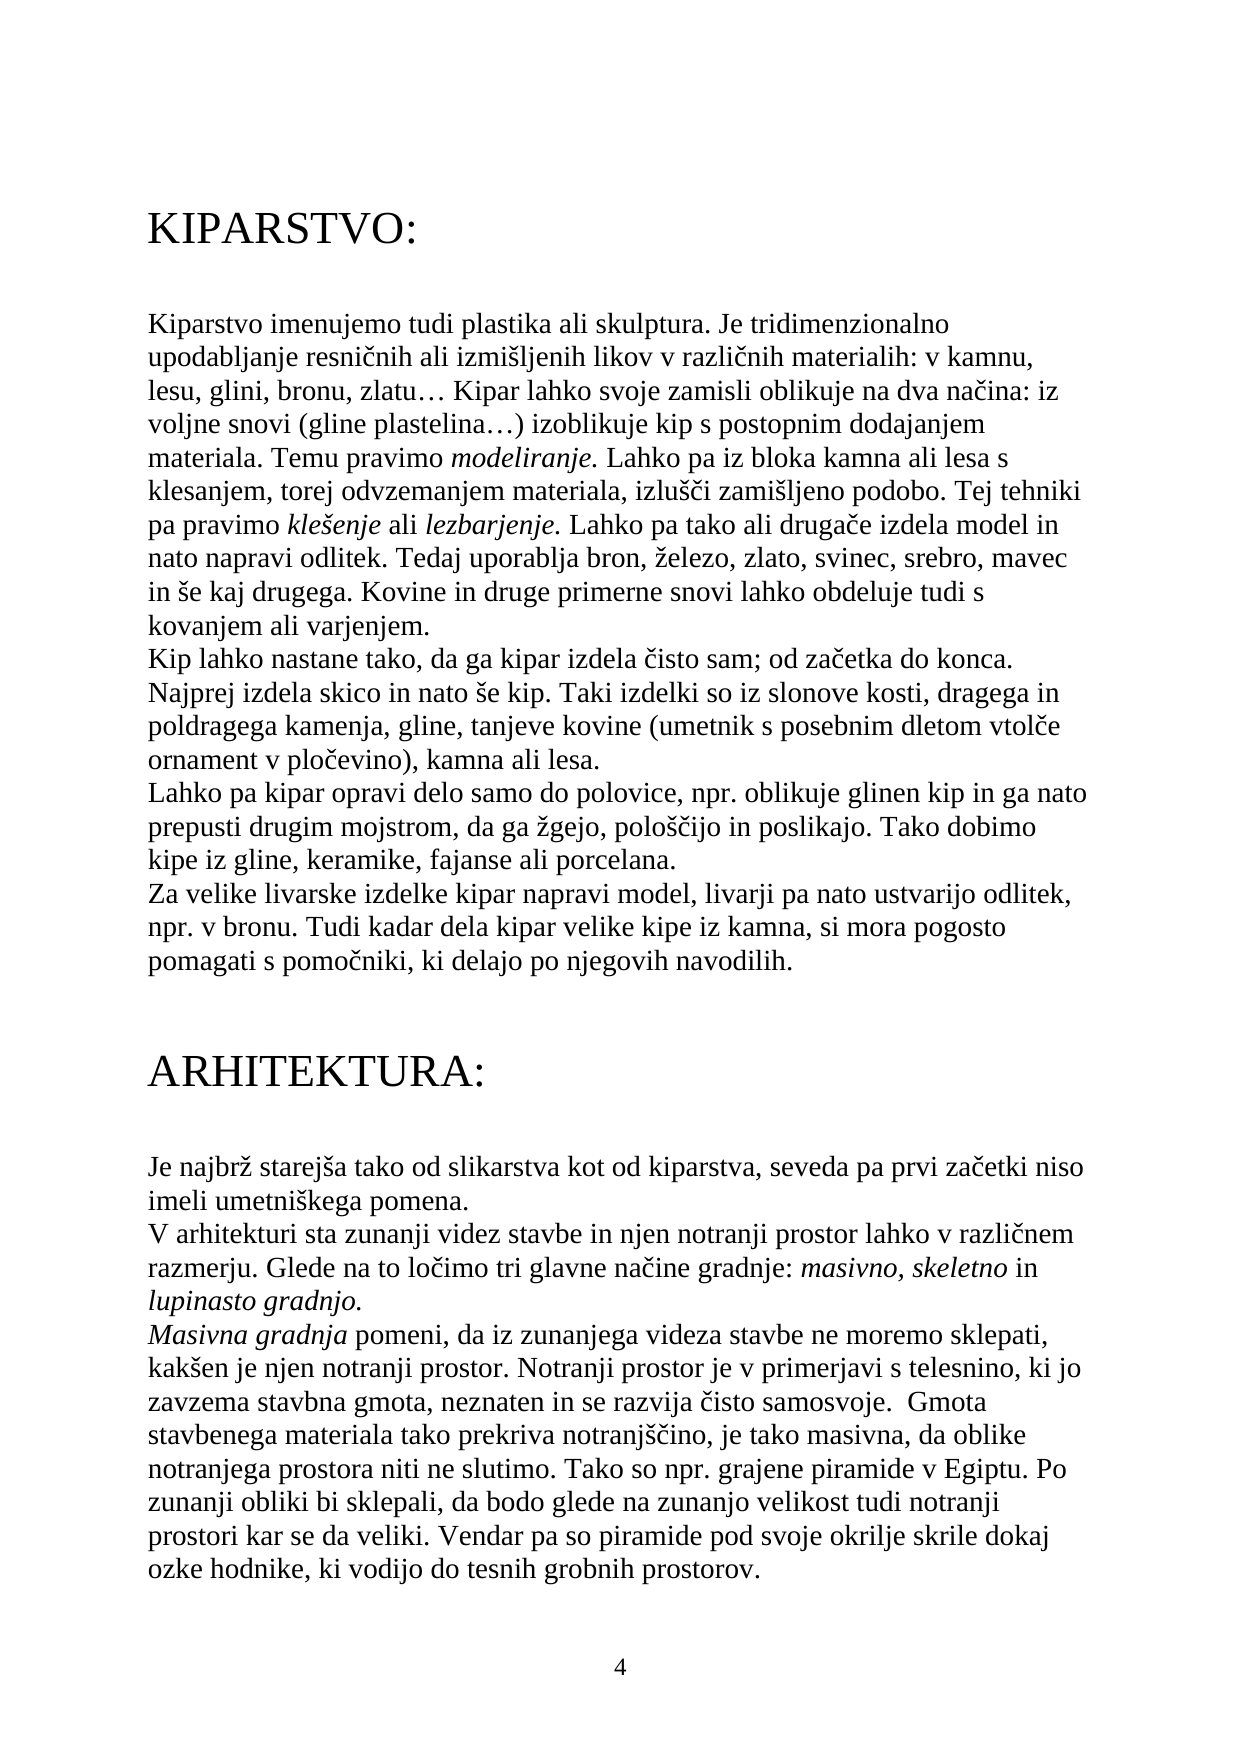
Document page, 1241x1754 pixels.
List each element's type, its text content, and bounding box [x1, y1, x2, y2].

text Za velike livarske izdelke kipar napravi model, livarji pa nato ustvarijo odlitek, npr. v bronu. Tudi kadar dela kipar velike kipe iz kamna, si mora pogosto pomagati s pomočniki, ki delajo po njegovih navodilih. [148, 876, 1093, 977]
text V arhitekturi sta zunanji videz stavbe in njen notranji prostor lahko v različnem razmerju. Glede na to ločimo tri glavne načine gradnje: masivno, skeletno in lupinasto gradnjo. [148, 1216, 1093, 1317]
text Masivna gradnja pomeni, da iz zunanjega videza stavbe ne moremo sklepati, kakšen je njen notranji prostor. Notranji prostor je v primerjavi s telesnino, ki jo zavzema stavbna gmota, neznaten in se razvija čisto samosvoje. Gmota stavbenega materiala tako prekriva notranjščino, je tako masivna, da oblike notranjega prostora niti ne slutimo. Tako so npr. grajene piramide v Egiptu. Po zunanji obliki bi sklepali, da bodo glede na zunanjo velikost tudi notranji prostori kar se da veliki. Vendar pa so piramide pod svoje okrilje skrile dokaj ozke hodnike, ki vodijo do tesnih grobnih prostorov. [148, 1317, 1093, 1585]
text Kiparstvo imenujemo tudi plastika ali skulptura. Je tridimenzionalno upodabljanje resničnih ali izmišljenih likov v različnih materialih: v kamnu, lesu, glini, bronu, zlatu… Kipar lahko svoje zamisli oblikuje na dva načina: iz voljne snovi (gline plastelina…) izoblikuje kip s postopnim dodajanjem materiala. Temu pravimo modeliranje. Lahko pa iz bloka kamna ali lesa s klesanjem, torej odvzemanjem materiala, izlušči zamišljeno podobo. Tej tehniki pa pravimo klešenje ali lezbarjenje. Lahko pa tako ali drugače izdela model in nato napravi odlitek. Tedaj uporablja bron, železo, zlato, svinec, srebro, mavec in še kaj drugega. Kovine in druge primerne snovi lahko obdeluje tudi s kovanjem ali varjenjem. [148, 306, 1093, 641]
text Kip lahko nastane tako, da ga kipar izdela čisto sam; od začetka do konca. Najprej izdela skico in nato še kip. Taki izdelki so iz slonove kosti, dragega in poldragega kamenja, gline, tanjeve kovine (umetnik s posebnim dletom vtolče ornament v pločevino), kamna ali lesa. [148, 641, 1093, 775]
text ARHITEKTURA: [148, 1044, 1093, 1096]
text Je najbrž starejša tako od slikarstva kot od kiparstva, seveda pa prvi začetki niso imeli umetniškega pomena. [148, 1149, 1093, 1216]
text Lahko pa kipar opravi delo samo do polovice, npr. oblikuje glinen kip in ga nato prepusti drugim mojstrom, da ga žgejo, pološčijo in poslikajo. Tako dobimo kipe iz gline, keramike, fajanse ali porcelana. [148, 775, 1093, 876]
text KIPARSTVO: [148, 200, 1093, 253]
